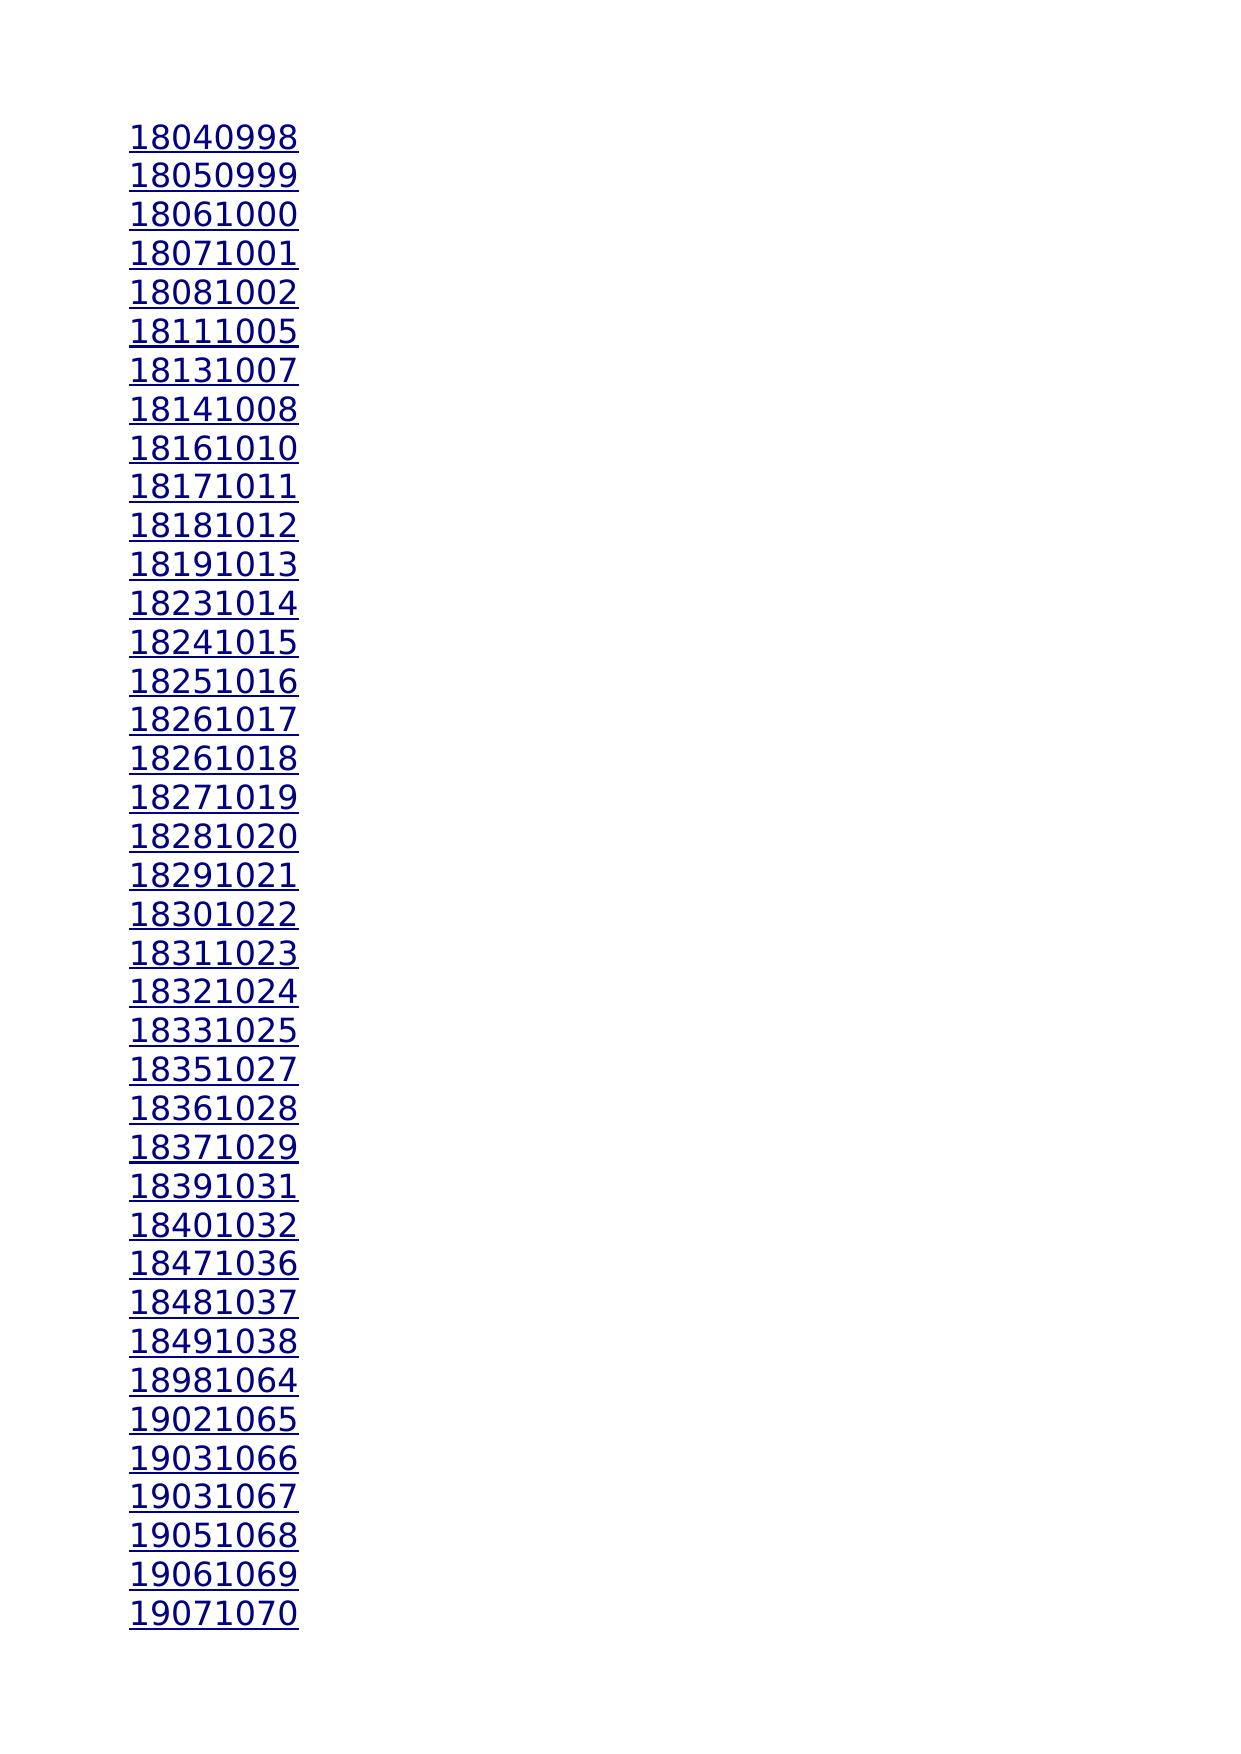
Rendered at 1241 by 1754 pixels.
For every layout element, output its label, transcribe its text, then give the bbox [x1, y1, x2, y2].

text 18040998 18050999 18061000 18071001 18081002 18111005 18131007 18141008 18161010 18171011 18181012 18191013 18231014 18241015 18251016 18261017 18261018 18271019 18281020 18291021 18301022 18311023 18321024 18331025 18351027 18361028 18371029 18391031 18401032 18471036 18481037 18491038 18981064 19021065 19031066 19031067 19051068 19061069 19071070 [118, 118, 1122, 1633]
